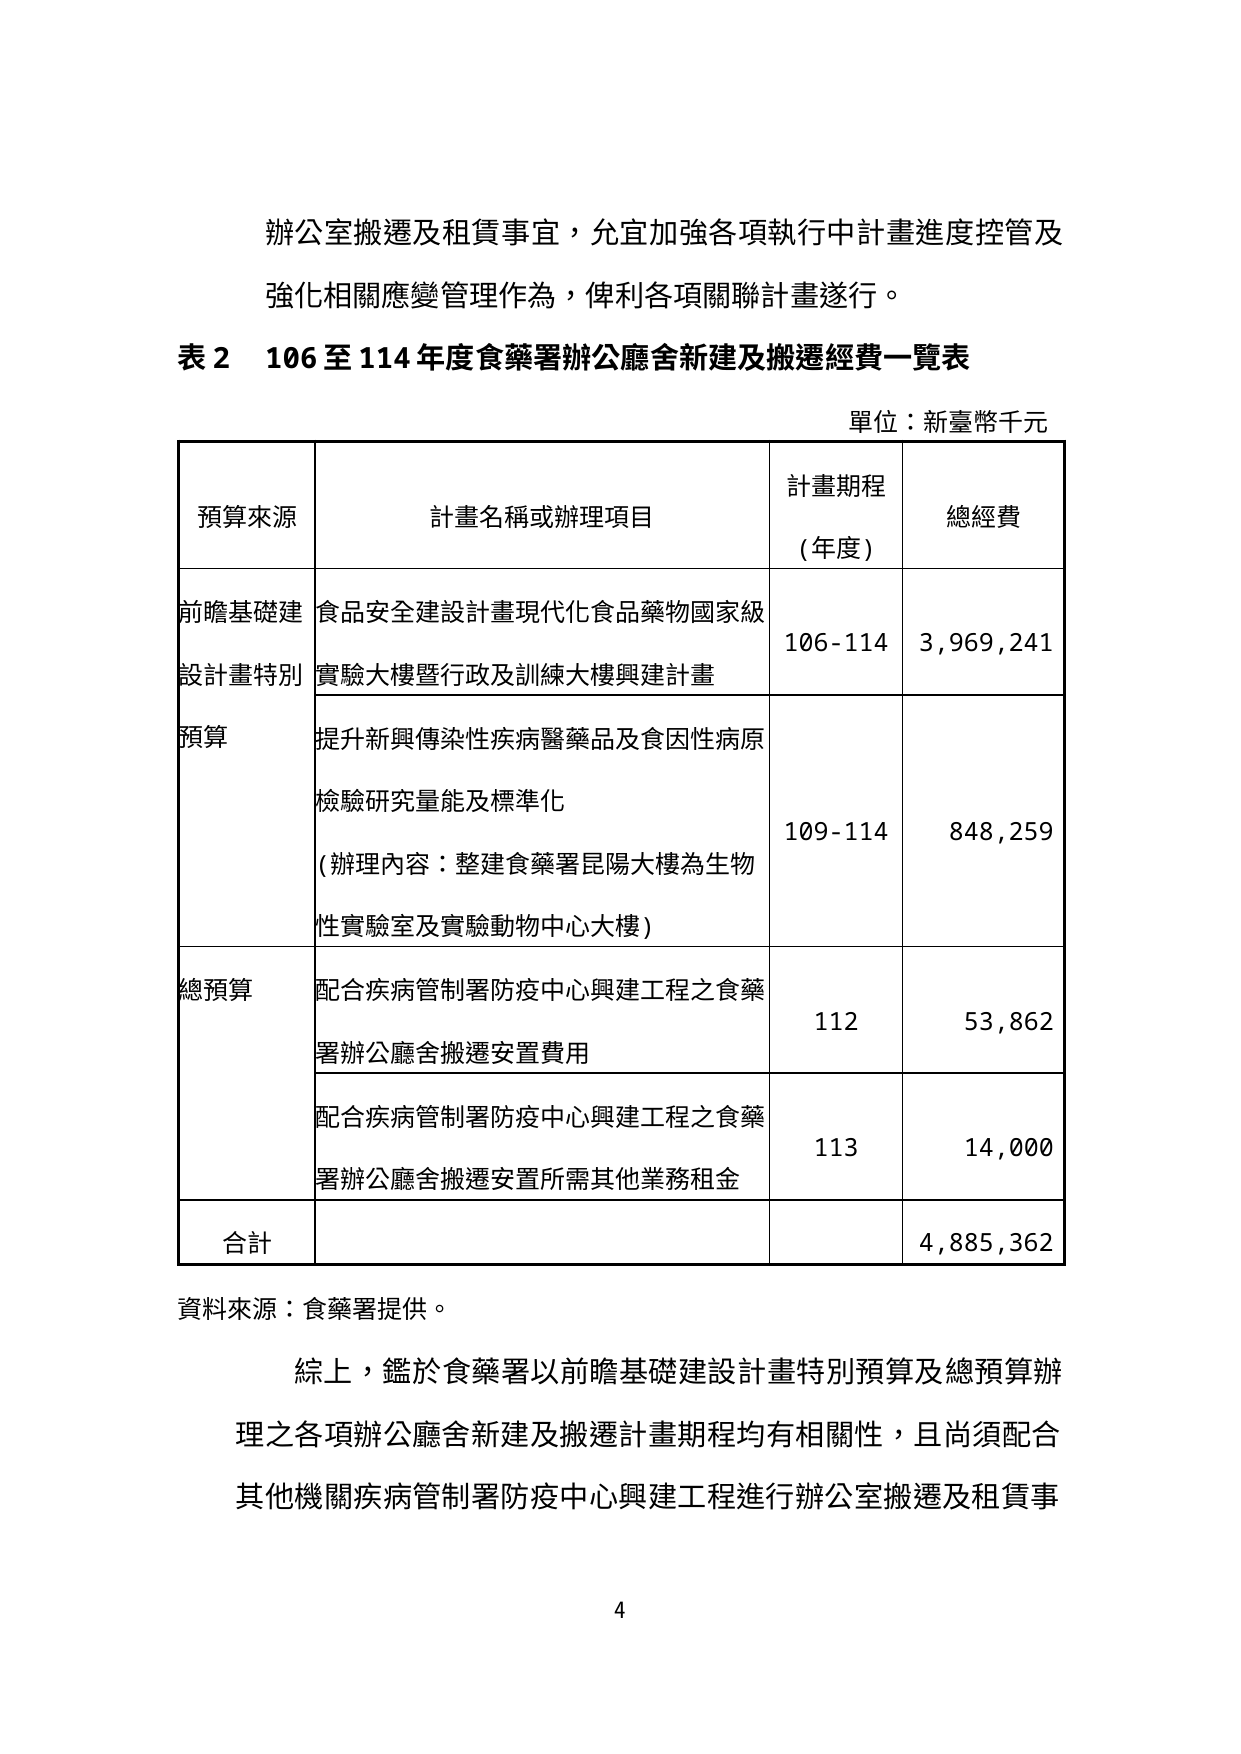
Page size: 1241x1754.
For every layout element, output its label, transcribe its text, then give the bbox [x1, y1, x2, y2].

table_cell 總預算 [180, 947, 314, 1199]
text 表2 106至114年度食藥署辦公廳舍新建及搬遷經費一覽表 [177, 314, 1063, 377]
table_cell 106-114 [770, 569, 902, 694]
table_cell 109-114 [770, 696, 902, 946]
table_header 計畫期程 (年度) [770, 443, 902, 568]
table_header 總經費 [903, 443, 1063, 568]
text 辦公室搬遷及租賃事宜，允宜加強各項執行中計畫進度控管及強化相關應變管理作為，俾利各項關聯計畫遂行。 [265, 189, 1063, 314]
table_cell [316, 1201, 769, 1263]
table_header 計畫名稱或辦理項目 [316, 443, 769, 568]
table_cell 113 [770, 1074, 902, 1199]
table_cell 食品安全建設計畫現代化食品藥物國家級實驗大樓暨行政及訓練大樓興建計畫 [316, 569, 769, 694]
table_cell 112 [770, 947, 902, 1072]
table_cell 前瞻基礎建設計畫特別預算 [180, 569, 314, 946]
text 資料來源：食藥署提供。 [177, 1266, 1063, 1328]
table_cell 4,885,362 [903, 1201, 1063, 1263]
table_cell 提升新興傳染性疾病醫藥品及食因性病原檢驗研究量能及標準化 (辦理內容：整建食藥署昆陽大樓為生物性實驗室及實驗動物中心大樓) [316, 696, 769, 946]
table_cell 53,862 [903, 947, 1063, 1072]
table_cell 14,000 [903, 1074, 1063, 1199]
text 單位：新臺幣千元 [177, 377, 1063, 439]
table_header 預算來源 [180, 443, 314, 568]
table_cell [770, 1201, 902, 1263]
table_cell 848,259 [903, 696, 1063, 946]
table_cell 3,969,241 [903, 569, 1063, 694]
text 綜上，鑑於食藥署以前瞻基礎建設計畫特別預算及總預算辦理之各項辦公廳舍新建及搬遷計畫期程均有相關性，且尚須配合其他機關疾病管制署防疫中心興建工程進行辦公室搬遷及租賃事宜，允宜加強各項執行中計畫進度控管及強化相關應變管理作為，俾利各項關聯計畫遂行。 [236, 1328, 1063, 1516]
table_cell 配合疾病管制署防疫中心興建工程之食藥署辦公廳舍搬遷安置費用 [316, 947, 769, 1072]
table_cell 配合疾病管制署防疫中心興建工程之食藥署辦公廳舍搬遷安置所需其他業務租金 [316, 1074, 769, 1199]
table_cell 合計 [180, 1201, 314, 1263]
